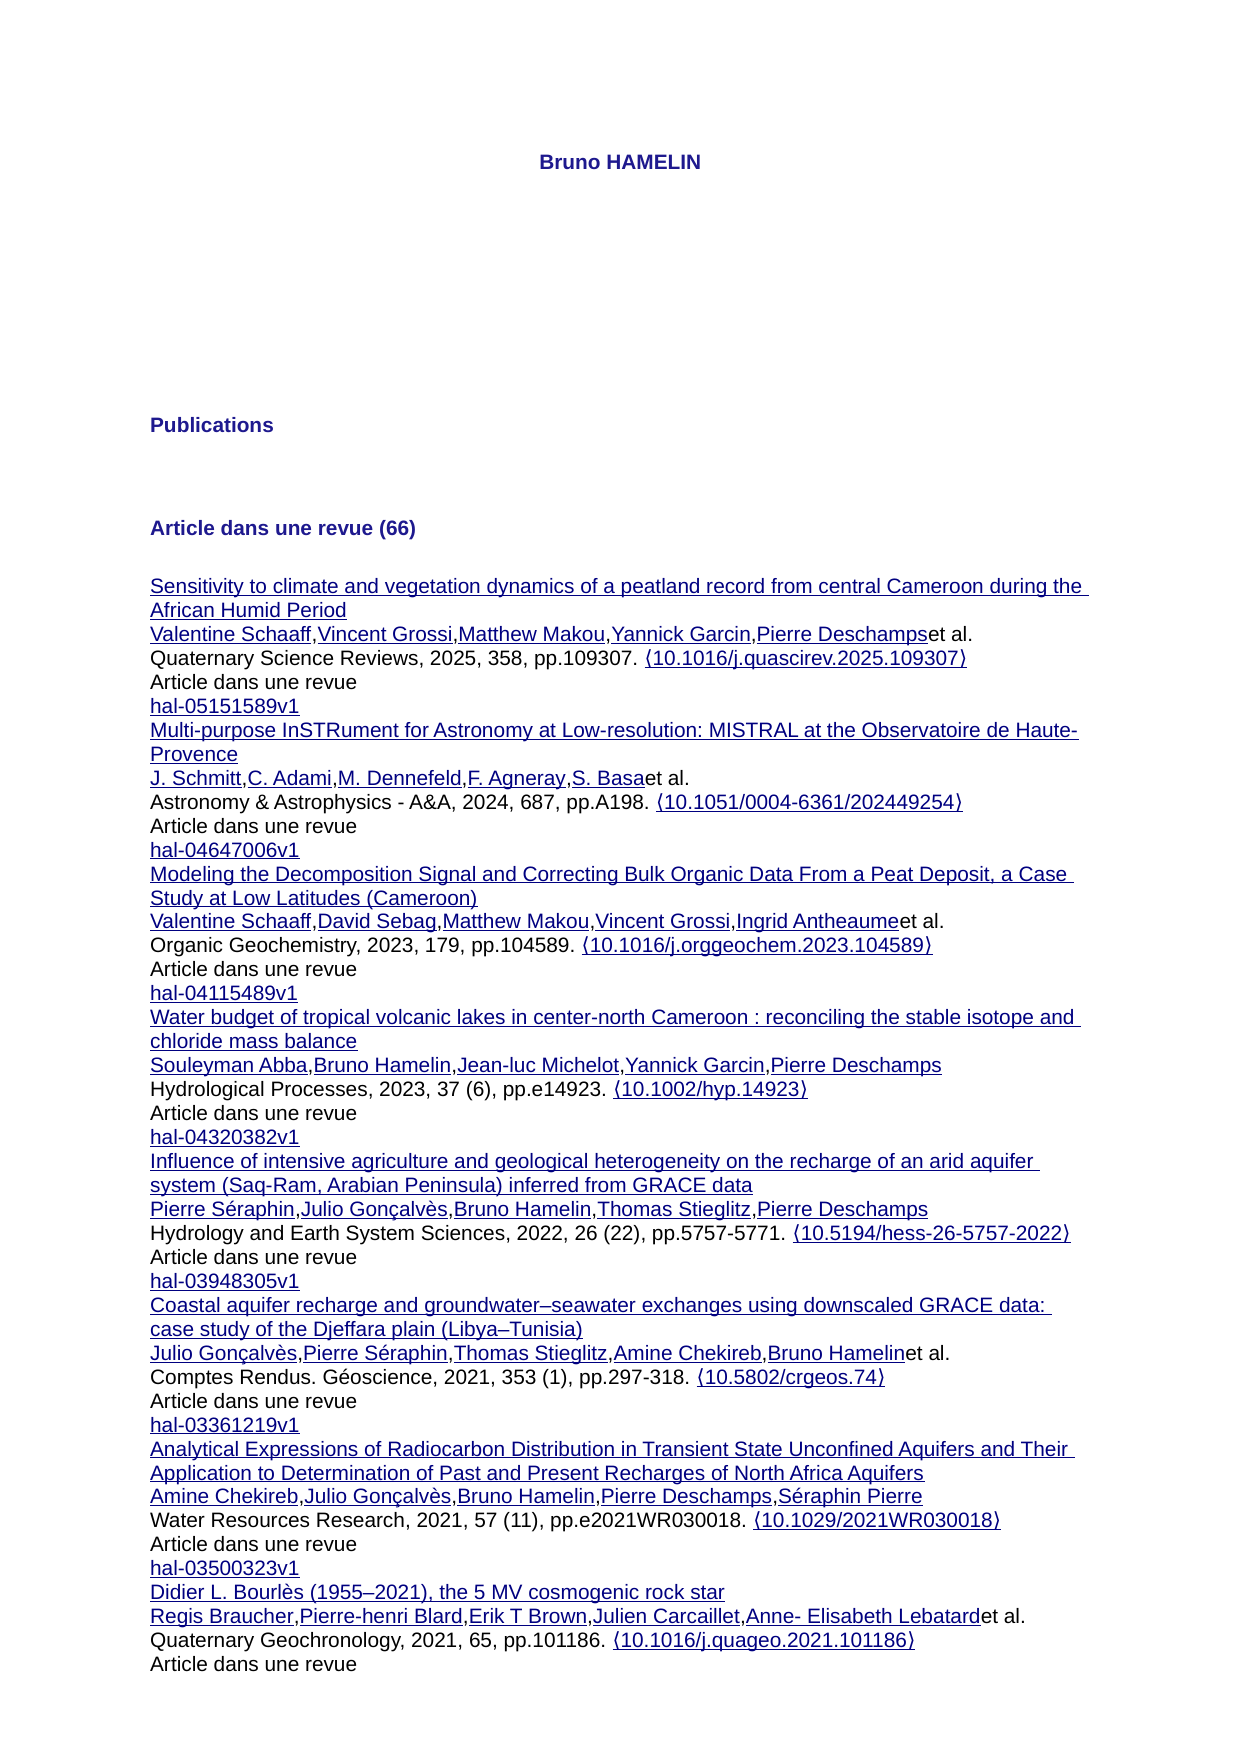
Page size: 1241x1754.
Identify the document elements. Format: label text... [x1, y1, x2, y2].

table_cell Water budget of tropical volcanic lakes in center‐north Cameroon : reconciling the stable isotope and chloride mass balance Souleyman Abba,Bruno Hamelin,Jean‐luc Michelot,Yannick Garcin,Pierre Deschamps Hydrological Processes, 2023, 37 (6), pp.e14923. ⟨10.1002/hyp.14923⟩ Article dans une revue hal-04320382v1 [150, 1005, 1090, 1149]
subtitle Bruno HAMELIN [150, 150, 1090, 174]
table_cell Modeling the Decomposition Signal and Correcting Bulk Organic Data From a Peat Deposit, a Case Study at Low Latitudes (Cameroon) Valentine Schaaff,David Sebag,Matthew Makou,Vincent Grossi,Ingrid Antheaumeet al. Organic Geochemistry, 2023, 179, pp.104589. ⟨10.1016/j.orggeochem.2023.104589⟩ Article dans une revue hal-04115489v1 [150, 861, 1090, 1005]
table_cell Analytical Expressions of Radiocarbon Distribution in Transient State Unconfined Aquifers and Their Application to Determination of Past and Present Recharges of North Africa Aquifers Amine Chekireb,Julio Gonçalvès,Bruno Hamelin,Pierre Deschamps,Séraphin Pierre Water Resources Research, 2021, 57 (11), pp.e2021WR030018. ⟨10.1029/2021WR030018⟩ Article dans une revue hal-03500323v1 [150, 1436, 1090, 1580]
table_cell Influence of intensive agriculture and geological heterogeneity on the recharge of an arid aquifer system (Saq-Ram, Arabian Peninsula) inferred from GRACE data Pierre Séraphin,Julio Gonçalvès,Bruno Hamelin,Thomas Stieglitz,Pierre Deschamps Hydrology and Earth System Sciences, 2022, 26 (22), pp.5757-5771. ⟨10.5194/hess-26-5757-2022⟩ Article dans une revue hal-03948305v1 [150, 1149, 1090, 1293]
subtitle Publications [150, 412, 1090, 436]
table_header Sensitivity to climate and vegetation dynamics of a peatland record from central Cameroon during the African Humid Period Valentine Schaaff,Vincent Grossi,Matthew Makou,Yannick Garcin,Pierre Deschampset al. Quaternary Science Reviews, 2025, 358, pp.109307. ⟨10.1016/j.quascirev.2025.109307⟩ Article dans une revue hal-05151589v1 [150, 574, 1090, 718]
subtitle Article dans une revue (66) [150, 516, 1090, 539]
table_cell Coastal aquifer recharge and groundwater–seawater exchanges using downscaled GRACE data: case study of the Djeffara plain (Libya–Tunisia) Julio Gonçalvès,Pierre Séraphin,Thomas Stieglitz,Amine Chekireb,Bruno Hamelinet al. Comptes Rendus. Géoscience, 2021, 353 (1), pp.297-318. ⟨10.5802/crgeos.74⟩ Article dans une revue hal-03361219v1 [150, 1293, 1090, 1436]
table_cell Didier L. Bourlès (1955–2021), the 5 MV cosmogenic rock star Regis Braucher,Pierre‐henri Blard,Erik T Brown,Julien Carcaillet,Anne- Elisabeth Lebatardet al. Quaternary Geochronology, 2021, 65, pp.101186. ⟨10.1016/j.quageo.2021.101186⟩ Article dans une revue [150, 1580, 1090, 1676]
table_cell Multi-purpose InSTRument for Astronomy at Low-resolution: MISTRAL at the Observatoire de Haute-Provence J. Schmitt,C. Adami,M. Dennefeld,F. Agneray,S. Basaet al. Astronomy & Astrophysics - A&A, 2024, 687, pp.A198. ⟨10.1051/0004-6361/202449254⟩ Article dans une revue hal-04647006v1 [150, 718, 1090, 861]
